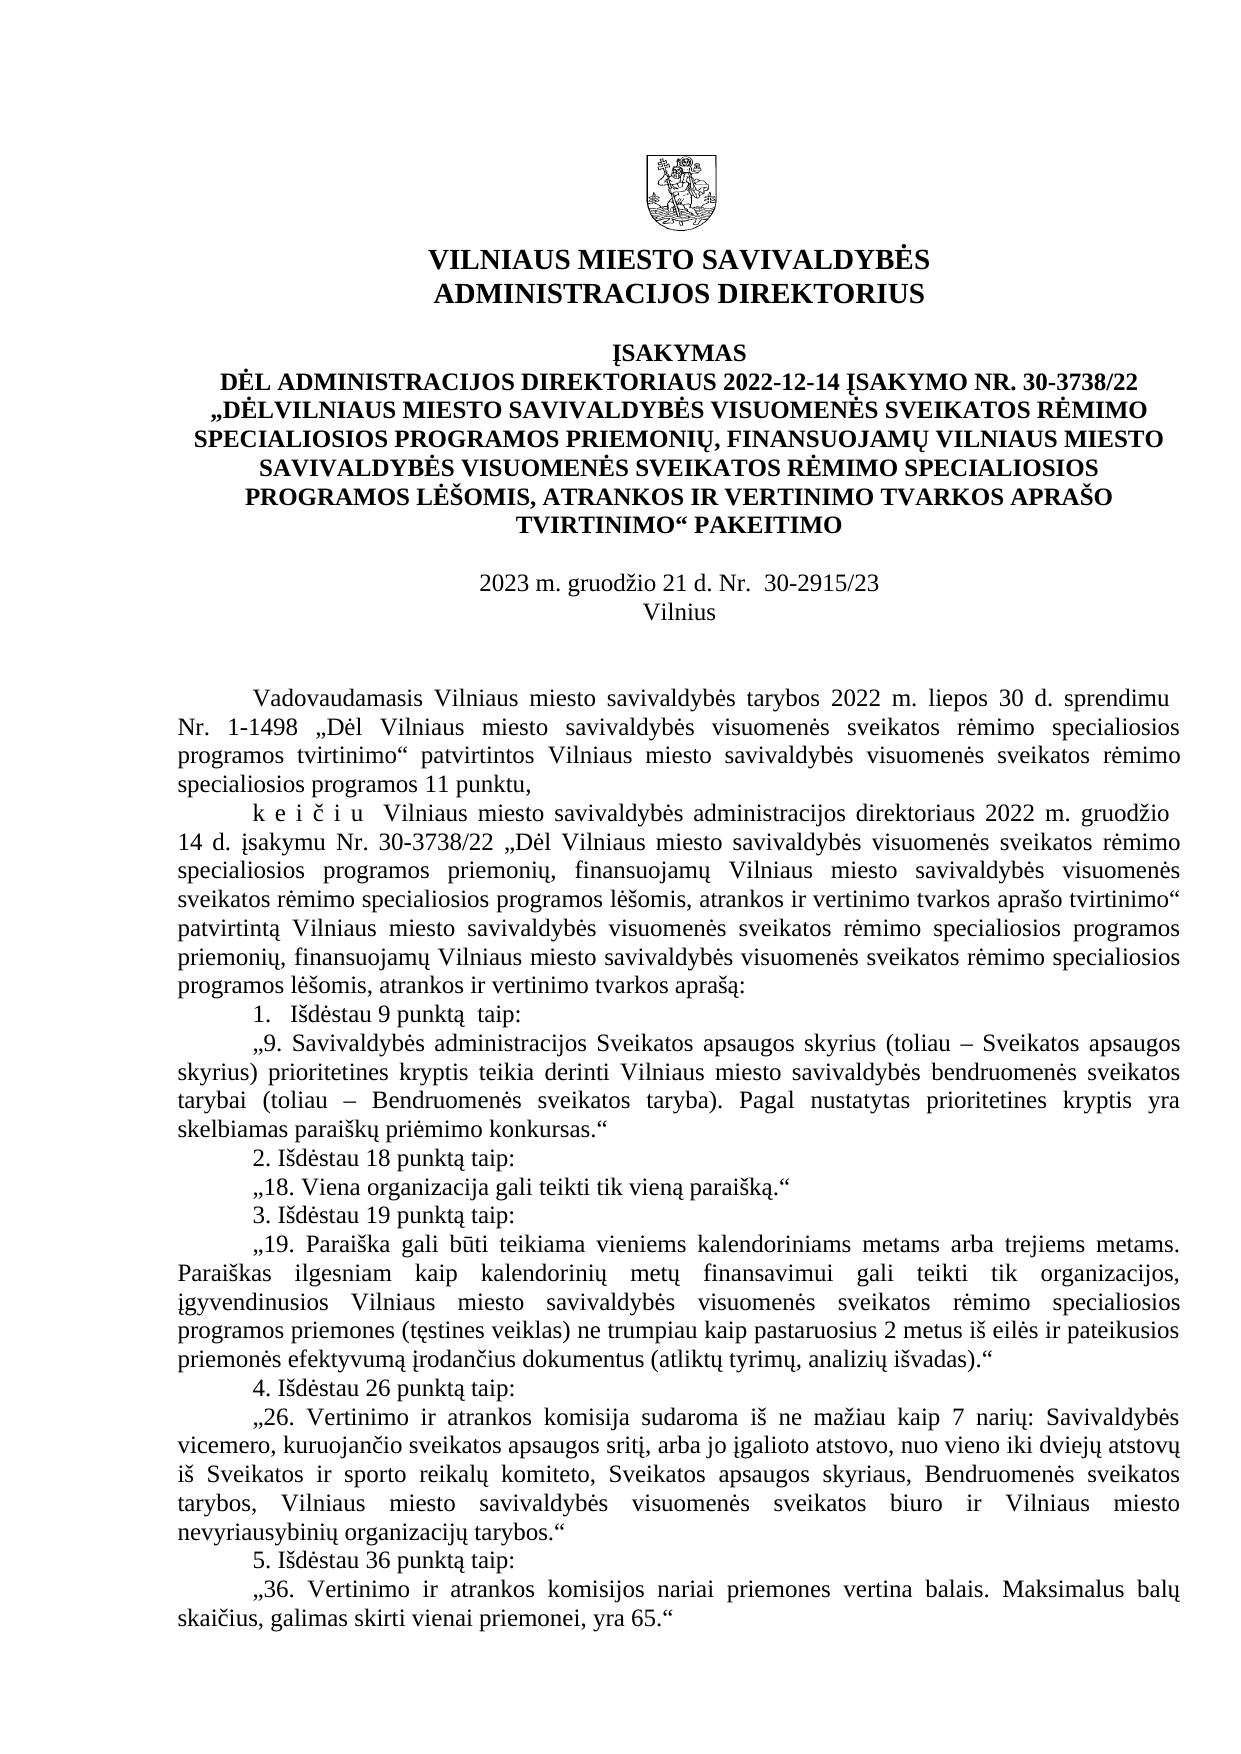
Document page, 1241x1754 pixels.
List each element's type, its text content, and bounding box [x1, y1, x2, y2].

text „26. Vertinimo ir atrankos komisija sudaroma iš ne mažiau kaip 7 narių: Savivaldybės vicemero, kuruojančio sveikatos apsaugos sritį, arba jo įgalioto atstovo, nuo vieno iki dviejų atstovų iš Sveikatos ir sporto reikalų komiteto, Sveikatos apsaugos skyriaus, Bendruomenės sveikatos tarybos, Vilniaus miesto savivaldybės visuomenės sveikatos biuro ir Vilniaus miesto nevyriausybinių organizacijų tarybos.“ [177, 1402, 1181, 1546]
text Vilnius [177, 597, 1181, 626]
text 5. Išdėstau 36 punktą taip: [177, 1546, 1181, 1574]
text 4. Išdėstau 26 punktą taip: [177, 1373, 1181, 1402]
text 1. Išdėstau 9 punktą taip: [252, 999, 1181, 1028]
text „18. Viena organizacija gali teikti tik vieną paraišką.“ [177, 1172, 1181, 1201]
text „36. Vertinimo ir atrankos komisijos nariai priemones vertina balais. Maksimalus balų skaičius, galimas skirti vienai priemonei, yra 65.“ [177, 1574, 1181, 1632]
text 3. Išdėstau 19 punktą taip: [177, 1201, 1181, 1229]
text 2023 m. gruodžio 21 d. Nr. 30-2915/23 [177, 568, 1181, 597]
text DĖL ADMINISTRACIJOS DIREKTORIAUS 2022-12-14 ĮSAKYMO NR. 30-3738/22 „DĖLVILNIAUS MIESTO SAVIVALDYBĖS VISUOMENĖS SVEIKATOS RĖMIMO SPECIALIOSIOS PROGRAMOS PRIEMONIŲ, FINANSUOJAMŲ VILNIAUS MIESTO SAVIVALDYBĖS VISUOMENĖS SVEIKATOS RĖMIMO SPECIALIOSIOS PROGRAMOS LĖŠOMIS, ATRANKOS IR VERTINIMO TVARKOS APRAŠO TVIRTINIMO“ PAKEITIMO [177, 367, 1181, 539]
text „9. Savivaldybės administracijos Sveikatos apsaugos skyrius (toliau – Sveikatos apsaugos skyrius) prioritetines kryptis teikia derinti Vilniaus miesto savivaldybės bendruomenės sveikatos tarybai (toliau – Bendruomenės sveikatos taryba). Pagal nustatytas prioritetines kryptis yra skelbiamas paraiškų priėmimo konkursas.“ [177, 1028, 1181, 1143]
text ADMINISTRACIJOS DIREKTORIUS [177, 276, 1181, 309]
text ĮSAKYMAS [177, 338, 1181, 367]
text VILNIAUS MIESTO SAVIVALDYBĖS [177, 242, 1181, 276]
text „19. Paraiška gali būti teikiama vieniems kalendoriniams metams arba trejiems metams. Paraiškas ilgesniam kaip kalendorinių metų finansavimui gali teikti tik organizacijos, įgyvendinusios Vilniaus miesto savivaldybės visuomenės sveikatos rėmimo specialiosios programos priemones (tęstines veiklas) ne trumpiau kaip pastaruosius 2 metus iš eilės ir pateikusios priemonės efektyvumą įrodančius dokumentus (atliktų tyrimų, analizių išvadas).“ [177, 1229, 1181, 1373]
text k e i č i u Vilniaus miesto savivaldybės administracijos direktoriaus 2022 m. gruodžio 14 d. įsakymu Nr. 30-3738/22 „Dėl Vilniaus miesto savivaldybės visuomenės sveikatos rėmimo specialiosios programos priemonių, finansuojamų Vilniaus miesto savivaldybės visuomenės sveikatos rėmimo specialiosios programos lėšomis, atrankos ir vertinimo tvarkos aprašo tvirtinimo“ patvirtintą Vilniaus miesto savivaldybės visuomenės sveikatos rėmimo specialiosios programos priemonių, finansuojamų Vilniaus miesto savivaldybės visuomenės sveikatos rėmimo specialiosios programos lėšomis, atrankos ir vertinimo tvarkos aprašą: [177, 798, 1181, 999]
text Vadovaudamasis Vilniaus miesto savivaldybės tarybos 2022 m. liepos 30 d. sprendimu Nr. 1-1498 „Dėl Vilniaus miesto savivaldybės visuomenės sveikatos rėmimo specialiosios programos tvirtinimo“ patvirtintos Vilniaus miesto savivaldybės visuomenės sveikatos rėmimo specialiosios programos 11 punktu, [177, 683, 1181, 798]
text 2. Išdėstau 18 punktą taip: [177, 1143, 1181, 1172]
